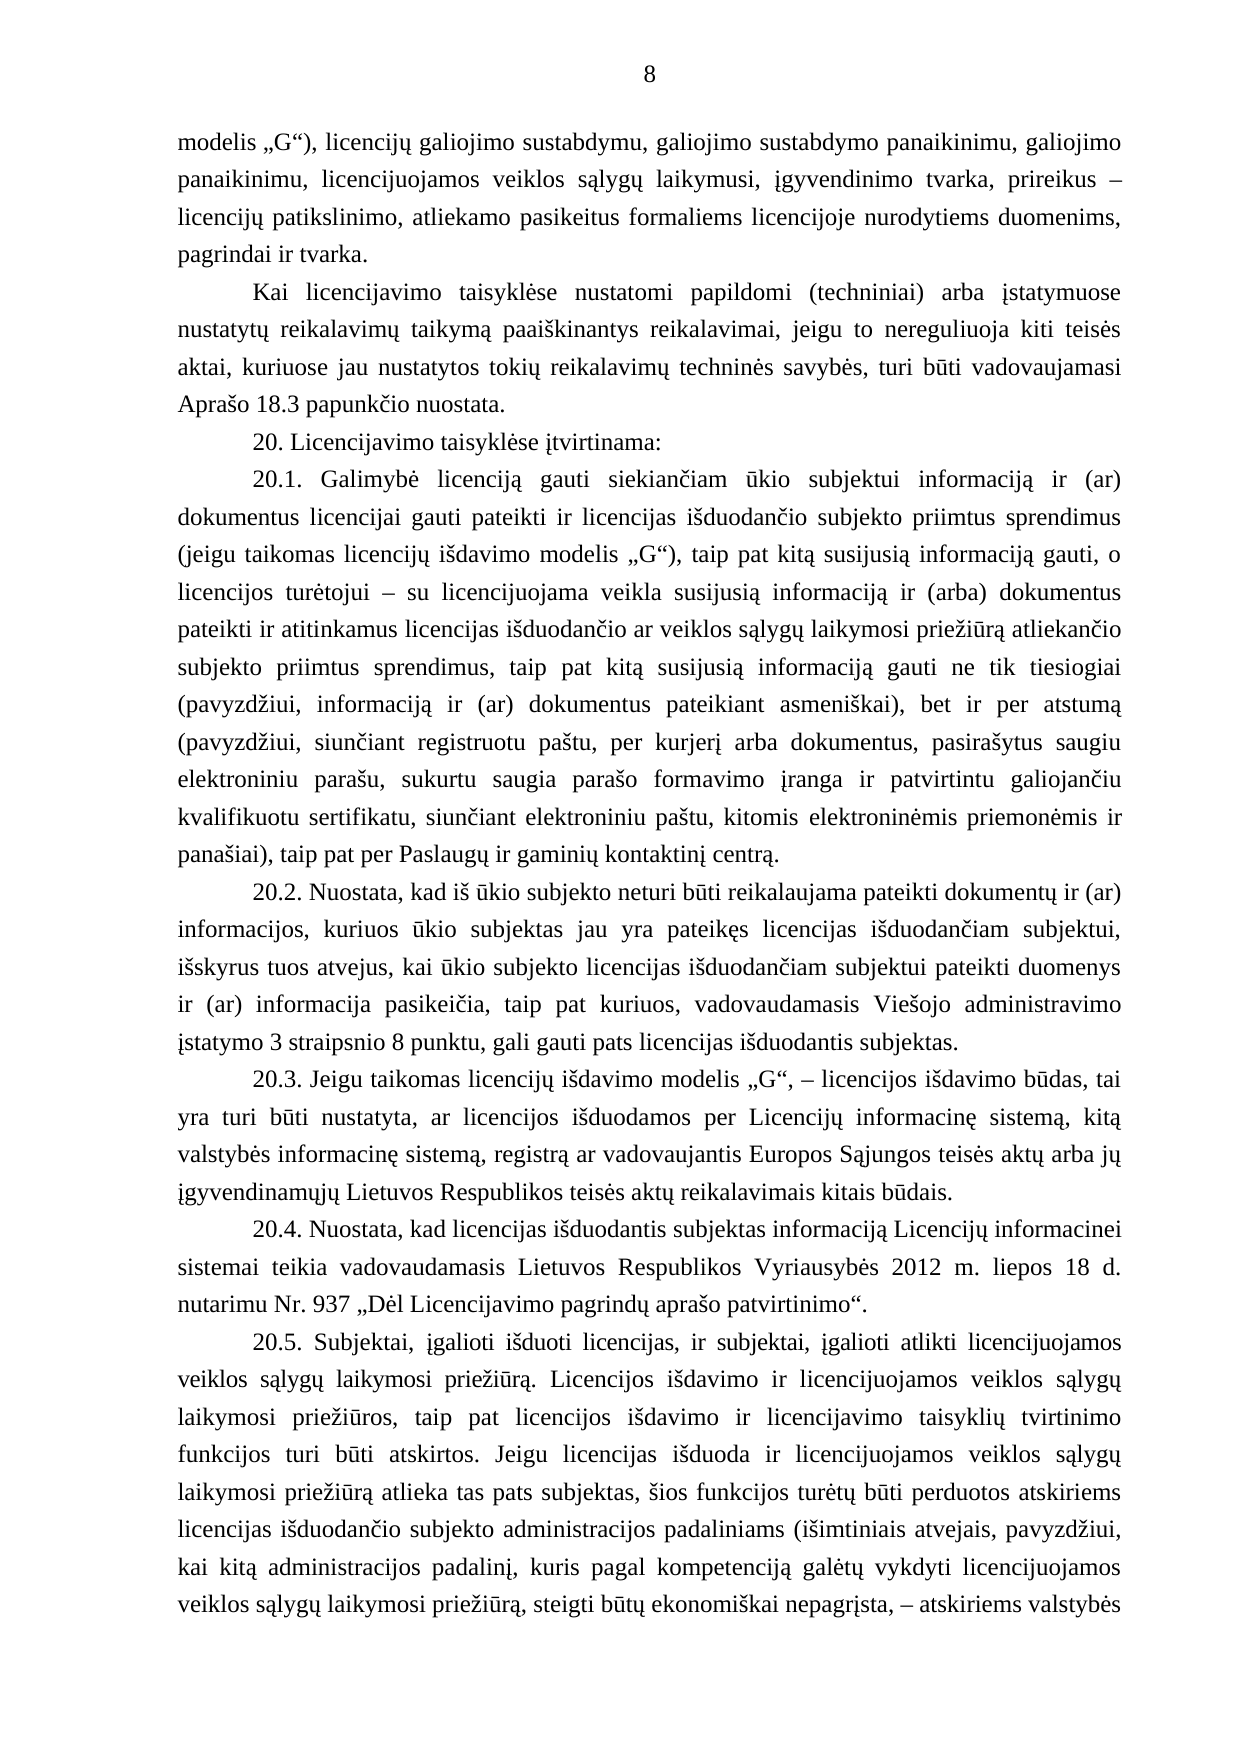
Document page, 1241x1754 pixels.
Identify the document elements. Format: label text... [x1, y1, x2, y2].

text 20.1. Galimybė licenciją gauti siekiančiam ūkio subjektui informaciją ir (ar) dokumentus licencijai gauti pateikti ir licencijas išduodančio subjekto priimtus sprendimus (jeigu taikomas licencijų išdavimo modelis „G“), taip pat kitą susijusią informaciją gauti, o licencijos turėtojui – su licencijuojama veikla susijusią informaciją ir (arba) dokumentus pateikti ir atitinkamus licencijas išduodančio ar veiklos sąlygų laikymosi priežiūrą atliekančio subjekto priimtus sprendimus, taip pat kitą susijusią informaciją gauti ne tik tiesiogiai (pavyzdžiui, informaciją ir (ar) dokumentus pateikiant asmeniškai), bet ir per atstumą (pavyzdžiui, siunčiant registruotu paštu, per kurjerį arba dokumentus, pasirašytus saugiu elektroniniu parašu, sukurtu saugia parašo formavimo įranga ir patvirtintu galiojančiu kvalifikuotu sertifikatu, siunčiant elektroniniu paštu, kitomis elektroninėmis priemonėmis ir panašiai), taip pat per Paslaugų ir gaminių kontaktinį centrą. [177, 456, 1122, 868]
text 20. Licencijavimo taisyklėse įtvirtinama: [177, 418, 1122, 456]
text 20.2. Nuostata, kad iš ūkio subjekto neturi būti reikalaujama pateikti dokumentų ir (ar) informacijos, kuriuos ūkio subjektas jau yra pateikęs licencijas išduodančiam subjektui, išskyrus tuos atvejus, kai ūkio subjekto licencijas išduodančiam subjektui pateikti duomenys ir (ar) informacija pasikeičia, taip pat kuriuos, vadovaudamasis Viešojo administravimo įstatymo 3 straipsnio 8 punktu, gali gauti pats licencijas išduodantis subjektas. [177, 868, 1122, 1056]
text 20.3. Jeigu taikomas licencijų išdavimo modelis „G“, – licencijos išdavimo būdas, tai yra turi būti nustatyta, ar licencijos išduodamos per Licencijų informacinę sistemą, kitą valstybės informacinę sistemą, registrą ar vadovaujantis Europos Sąjungos teisės aktų arba jų įgyvendinamųjų Lietuvos Respublikos teisės aktų reikalavimais kitais būdais. [177, 1056, 1122, 1206]
text Kai licencijavimo taisyklėse nustatomi papildomi (techniniai) arba įstatymuose nustatytų reikalavimų taikymą paaiškinantys reikalavimai, jeigu to nereguliuoja kiti teisės aktai, kuriuose jau nustatytos tokių reikalavimų techninės savybės, turi būti vadovaujamasi Aprašo 18.3 papunkčio nuostata. [177, 268, 1122, 418]
text 20.5. Subjektai, įgalioti išduoti licencijas, ir subjektai, įgalioti atlikti licencijuojamos veiklos sąlygų laikymosi priežiūrą. Licencijos išdavimo ir licencijuojamos veiklos sąlygų laikymosi priežiūros, taip pat licencijos išdavimo ir licencijavimo taisyklių tvirtinimo funkcijos turi būti atskirtos. Jeigu licencijas išduoda ir licencijuojamos veiklos sąlygų laikymosi priežiūrą atlieka tas pats subjektas, šios funkcijos turėtų būti perduotos atskiriems licencijas išduodančio subjekto administracijos padaliniams (išimtiniais atvejais, pavyzdžiui, kai kitą administracijos padalinį, kuris pagal kompetenciją galėtų vykdyti licencijuojamos veiklos sąlygų laikymosi priežiūrą, steigti būtų ekonomiškai nepagrįsta, – atskiriems valstybės [177, 1318, 1122, 1618]
text modelis „G“), licencijų galiojimo sustabdymu, galiojimo sustabdymo panaikinimu, galiojimo panaikinimu, licencijuojamos veiklos sąlygų laikymusi, įgyvendinimo tvarka, prireikus – licencijų patikslinimo, atliekamo pasikeitus formaliems licencijoje nurodytiems duomenims, pagrindai ir tvarka. [177, 118, 1122, 268]
text 20.4. Nuostata, kad licencijas išduodantis subjektas informaciją Licencijų informacinei sistemai teikia vadovaudamasis Lietuvos Respublikos Vyriausybės 2012 m. liepos 18 d. nutarimu Nr. 937 „Dėl Licencijavimo pagrindų aprašo patvirtinimo“. [177, 1206, 1122, 1318]
